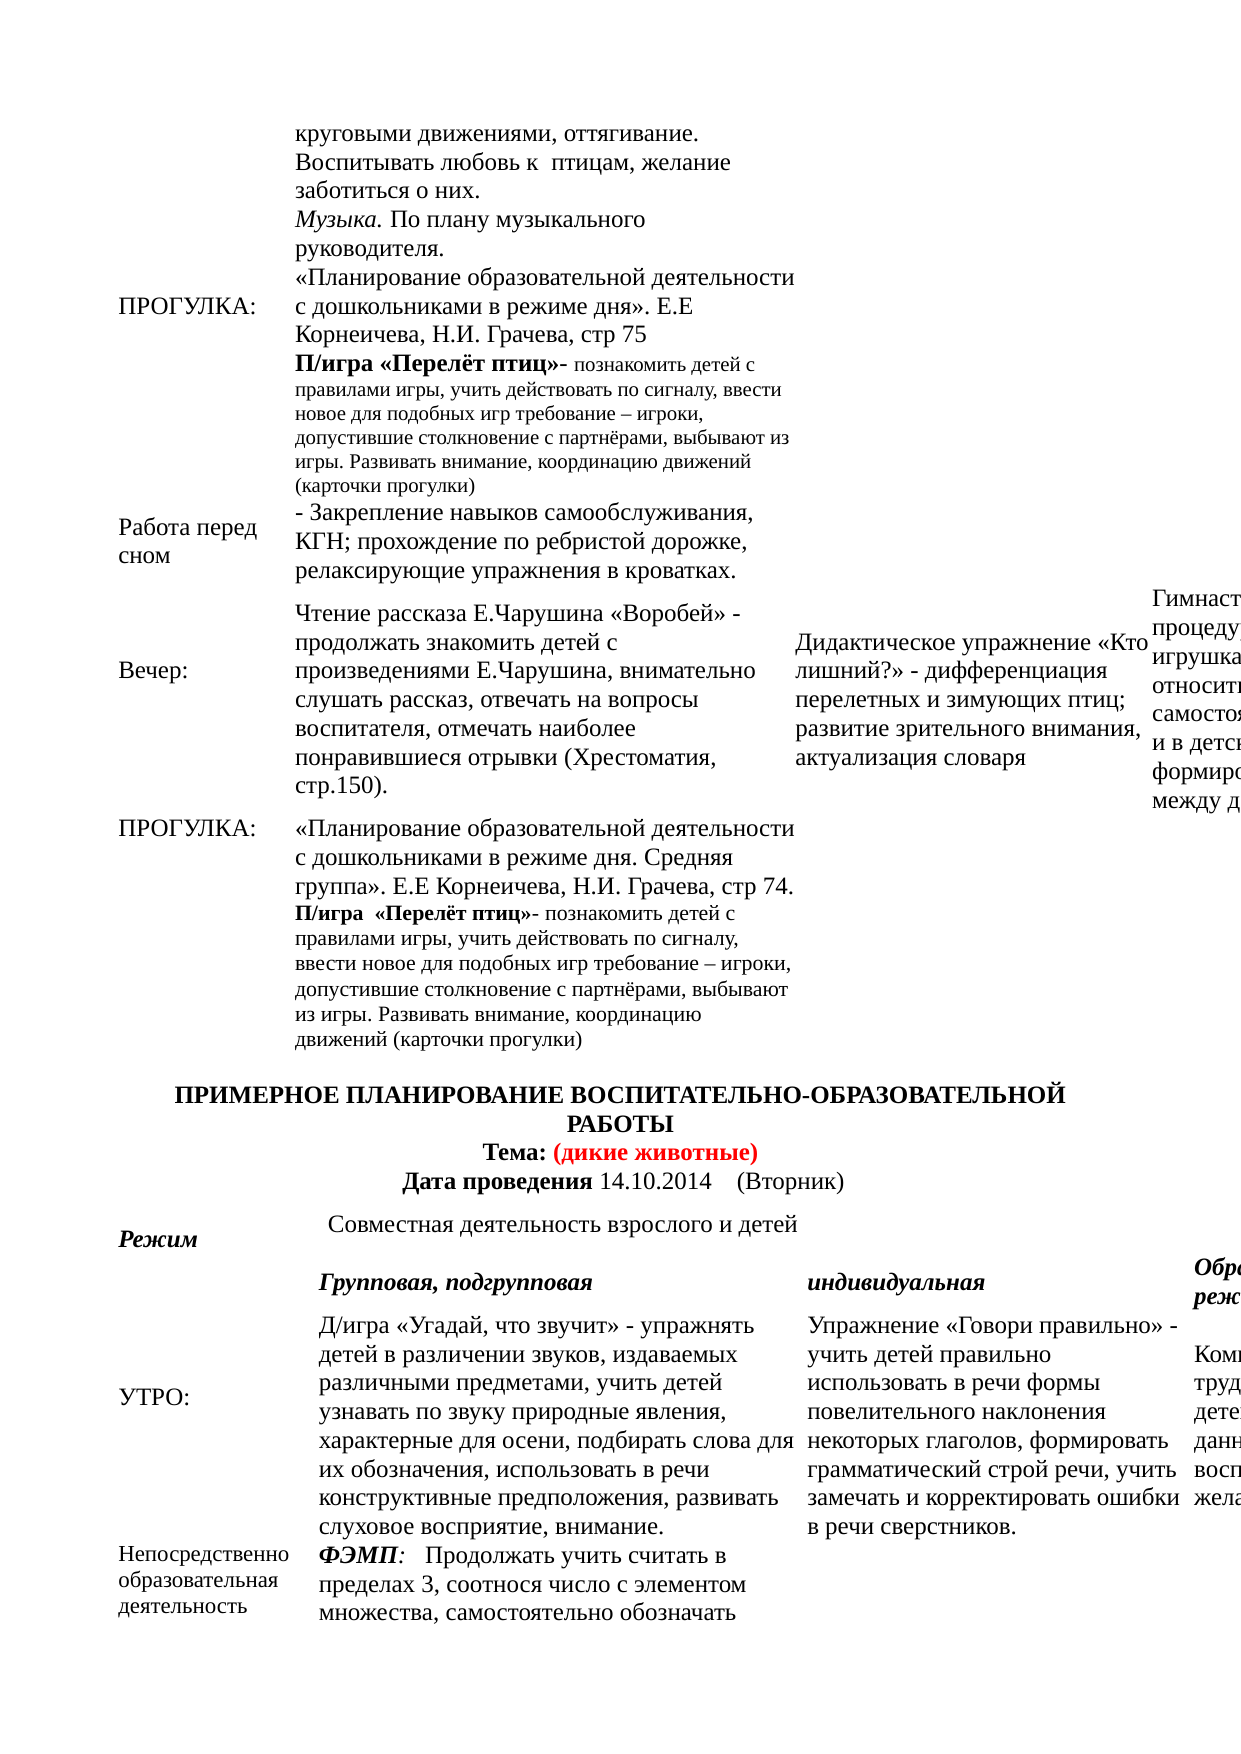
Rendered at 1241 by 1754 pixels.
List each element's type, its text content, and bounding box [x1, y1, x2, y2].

table_cell Д/игра «Угадай, что звучит» - упражнять детей в различении звуков, издаваемых различными предметами, учить детей узнавать по звуку природные явления, характерные для осени, подбирать слова для их обозначения, использовать в речи конструктивные предположения, развивать слуховое восприятие, внимание. [319, 1310, 807, 1540]
table_cell [795, 118, 1152, 204]
table_cell Упражнение «Говори правильно» - учить детей правильно использовать в речи формы повелительного наклонения некоторых глаголов, формировать грамматический строй речи, учить замечать и корректировать ошибки в речи сверстников. [807, 1310, 1194, 1540]
table_cell [1152, 497, 1240, 583]
table_cell Гимнастика пробуждения, воздушно-водные процедуры. беседа на тему «Моя любимая игрушка» - продолжать учить детей бережно относиться к игрушкам, побуждать их самостоятельно наводить порядок как дома, так и в детском саду. Способствовать формированию доброжелательных отношений между детьми. [1152, 584, 1240, 813]
table_cell ПРОГУЛКА: [118, 814, 295, 900]
table_cell П/игра «Перелёт птиц»- познакомить детей с правилами игры, учить действовать по сигналу, ввести новое для подобных игр требование – игроки, допустившие столкновение с партнёрами, выбывают из игры. Развивать внимание, координацию движений (карточки прогулки) [295, 348, 795, 497]
text Дата проведения 14.10.2014 (Вторник) [118, 1166, 1122, 1195]
table_cell ПРОГУЛКА: [118, 262, 295, 348]
table_cell Дидактическое упражнение «Кто лишний?» - дифференциация перелетных и зимующих птиц; развитие зрительного внимания, актуализация словаря [795, 584, 1152, 813]
table_header [807, 1195, 1194, 1252]
table_cell Работа перед сном [118, 497, 295, 583]
table_cell [795, 497, 1152, 583]
table_cell [795, 814, 1152, 900]
table_cell [1152, 262, 1240, 348]
table_cell Непосредственно образовательная деятельность [118, 1540, 318, 1626]
table_cell Чтение рассказа Е.Чарушина «Воробей» - продолжать знакомить детей с произведениями Е.Чарушина, внимательно слушать рассказ, отвечать на вопросы воспитателя, отмечать наиболее понравившиеся отрывки (Хрестоматия, стр.150). [295, 584, 795, 813]
table_cell П/игра «Перелёт птиц»- познакомить детей с правилами игры, учить действовать по сигналу, ввести новое для подобных игр требование – игроки, допустившие столкновение с партнёрами, выбывают из игры. Развивать внимание, координацию движений (карточки прогулки) [295, 900, 795, 1051]
table_cell Образовательная деятельность в режимных моментах [1194, 1253, 1240, 1310]
table_header Совместная деятельность взрослого и детей [319, 1195, 807, 1252]
table_cell [795, 204, 1152, 262]
table_cell [118, 900, 295, 1051]
table_cell [795, 348, 1152, 497]
table_cell [118, 204, 295, 262]
table_cell «Планирование образовательной деятельности с дошкольниками в режиме дня. Средняя группа». Е.Е Корнеичева, Н.И. Грачева, стр 74. [295, 814, 795, 900]
table_cell [1152, 348, 1240, 497]
table_cell [118, 348, 295, 497]
table_cell Вечер: [118, 584, 295, 813]
table_cell ФЭМП: Продолжать учить считать в пределах 3, соотнося число с элементом множества, самостоятельно обозначать [319, 1540, 807, 1626]
table_cell индивидуальная [807, 1253, 1194, 1310]
table_cell [1152, 814, 1240, 900]
table_cell - Закрепление навыков самообслуживания, КГН; прохождение по ребристой дорожке, релаксирующие упражнения в кроватках. [295, 497, 795, 583]
table_cell Групповая, подгрупповая [319, 1253, 807, 1310]
table_cell [807, 1540, 1194, 1626]
table_cell круговыми движениями, оттягивание. Воспитывать любовь к птицам, желание заботиться о них. [295, 118, 795, 204]
table_cell [118, 118, 295, 204]
text Тема: (дикие животные) [118, 1137, 1122, 1166]
table_cell Комплекс утренней гимнастики № 4. трудовые поручения: мытье игрушек –учить детей правильно и аккуратно выполнять данную трудовую операцию при помощи воспитателя, воспитывать аккуратность и желание помогать взрослым. [1194, 1310, 1240, 1540]
table_cell [795, 900, 1152, 1051]
table_cell [795, 262, 1152, 348]
text ПРИМЕРНОЕ ПЛАНИРОВАНИЕ ВОСПИТАТЕЛЬНО-ОБРАЗОВАТЕЛЬНОЙ РАБОТЫ [118, 1080, 1122, 1137]
table_header [1194, 1195, 1240, 1252]
table_cell «Планирование образовательной деятельности с дошкольниками в режиме дня». Е.Е Корнеичева, Н.И. Грачева, стр 75 [295, 262, 795, 348]
table_cell [118, 1253, 318, 1310]
table_cell Музыка. По плану музыкального руководителя. [295, 204, 795, 262]
table_cell [1194, 1540, 1240, 1626]
table_cell УТРО: [118, 1310, 318, 1540]
table_header Режим [118, 1195, 318, 1252]
table_cell [1152, 204, 1240, 262]
table_cell [1152, 118, 1240, 204]
table_cell [1152, 900, 1240, 1051]
